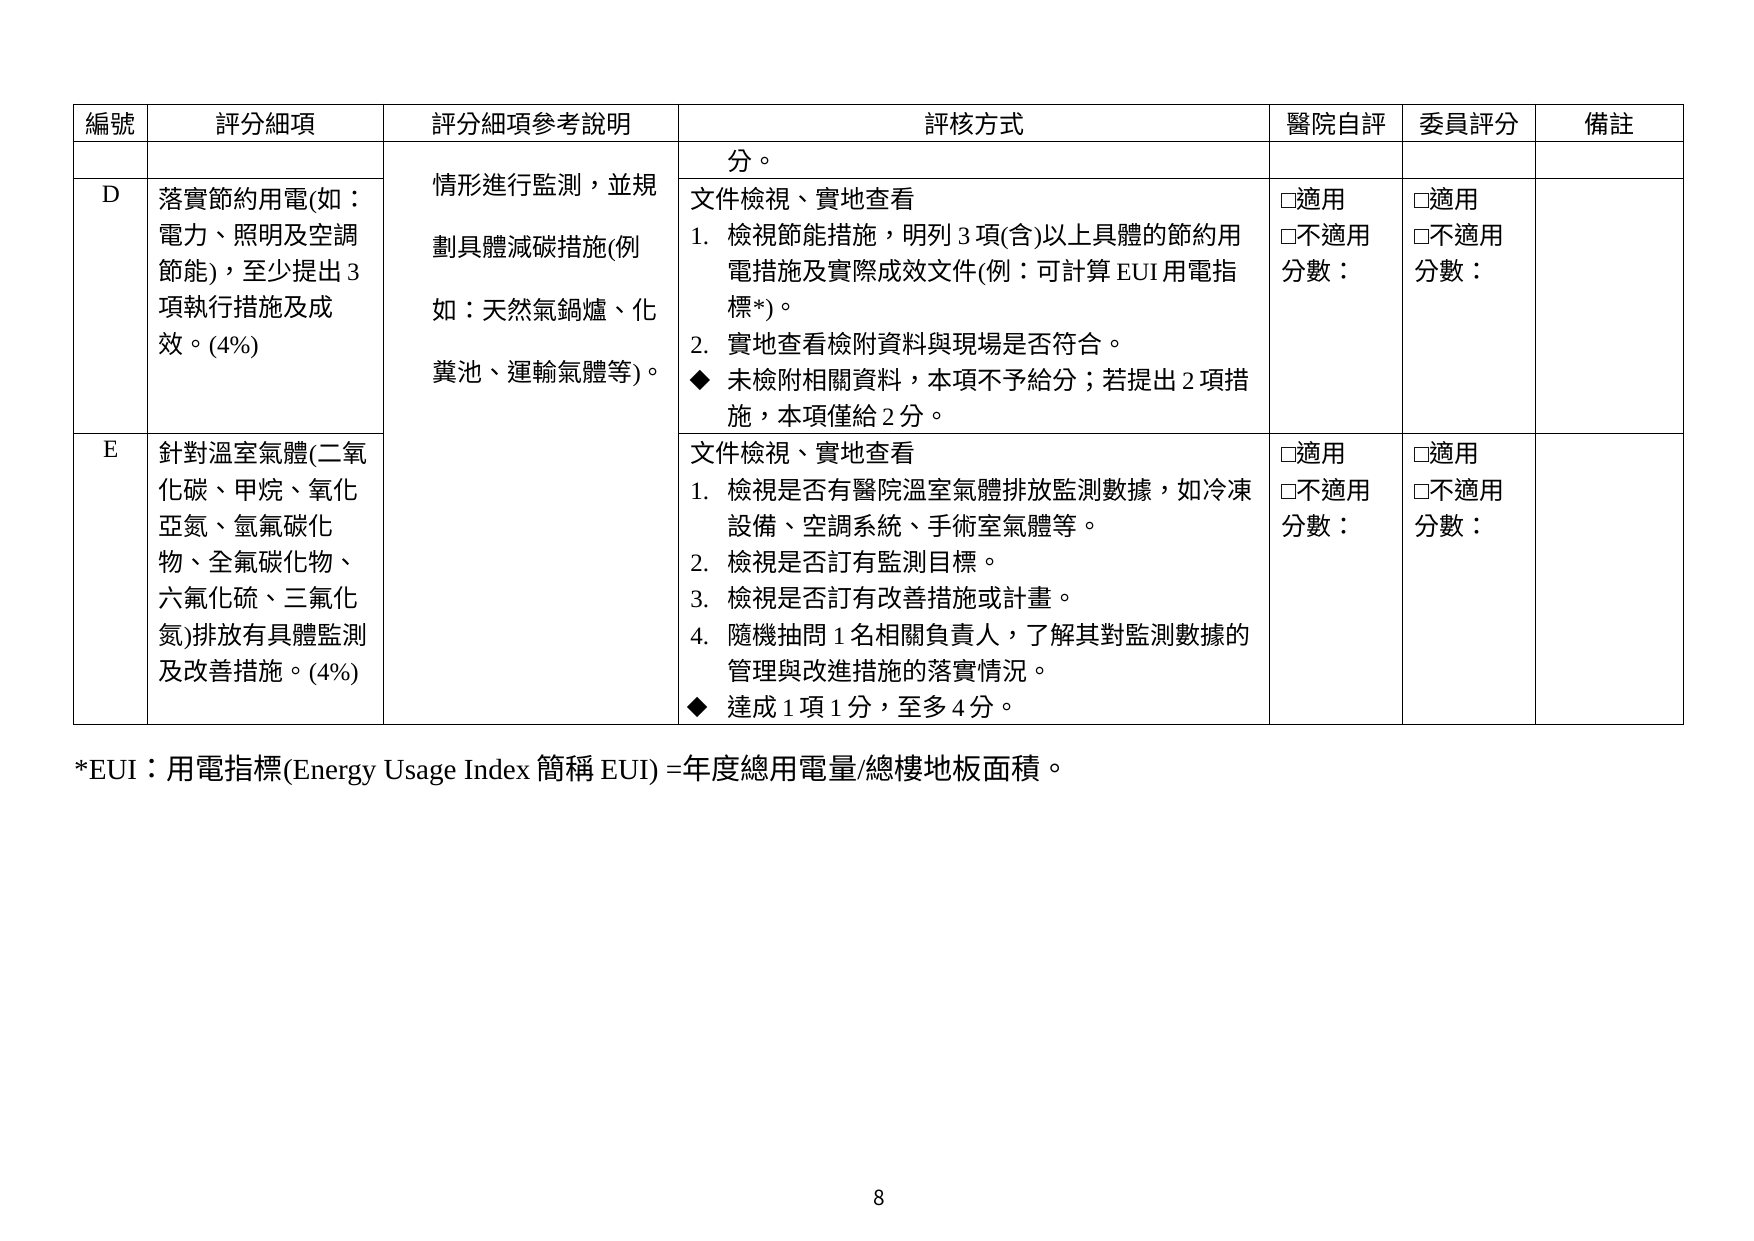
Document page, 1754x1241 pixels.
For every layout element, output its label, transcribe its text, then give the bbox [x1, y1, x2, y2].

table_header 編號 [74, 105, 147, 141]
table_cell 情形進行監測，並規劃具體減碳措施(例如：天然氣鍋爐、化糞池、運輸氣體等)。 [384, 142, 678, 724]
table_cell [1403, 142, 1535, 178]
table_cell 文件檢視 檢視減碳數據，計算減碳量。 檢視減碳數據，計算減碳率相較於去年增加或減少百分率。 有計算即可給分；未檢附相關資料，本項不予給分。 [679, 142, 1269, 178]
table_cell [1536, 434, 1683, 724]
table_header 評核方式 [679, 105, 1269, 141]
table_cell [1270, 142, 1402, 178]
text *EUI：用電指標(Energy Usage Index簡稱EUI) =年度總用電量/總樓地板面積。 [74, 725, 1683, 787]
table_header 評分細項 [148, 105, 383, 141]
table_cell 文件檢視、實地查看 檢視節能措施，明列3項(含)以上具體的節約用電措施及實際成效文件(例：可計算EUI用電指標*)。 實地查看檢附資料與現場是否符合。 未檢附相關資料，本項不予給分；若提出2項措施，本項僅給2分。 [679, 179, 1269, 433]
table_header 醫院自評 [1270, 105, 1402, 141]
table_cell D [74, 179, 147, 433]
table_cell □適用 □不適用 分數： [1403, 179, 1535, 433]
table_cell □適用 □不適用 分數： [1403, 434, 1535, 724]
table_header 委員評分 [1403, 105, 1535, 141]
table_cell [148, 142, 383, 178]
table_cell [1536, 142, 1683, 178]
table_header 評分細項參考說明 [384, 105, 678, 141]
table_cell 針對溫室氣體(二氧化碳、甲烷、氧化亞氮、氫氟碳化物、全氟碳化物、六氟化硫、三氟化氮)排放有具體監測及改善措施。(4%) [148, 434, 383, 724]
table_cell □適用 □不適用 分數： [1270, 434, 1402, 724]
table_cell E [74, 434, 147, 724]
table_cell □適用 □不適用 分數： [1270, 179, 1402, 433]
table_cell 文件檢視、實地查看 檢視是否有醫院溫室氣體排放監測數據，如冷凍設備、空調系統、手術室氣體等。 檢視是否訂有監測目標。 檢視是否訂有改善措施或計畫。 隨機抽問1名相關負責人，了解其對監測數據的管理與改進措施的落實情況。 達成1項1分，至多4分。 [679, 434, 1269, 724]
table_cell [1536, 179, 1683, 433]
table_cell [74, 142, 147, 178]
table_cell 落實節約用電(如：電力、照明及空調節能)，至少提出3項執行措施及成效。(4%) [148, 179, 383, 433]
table_header 備註 [1536, 105, 1683, 141]
